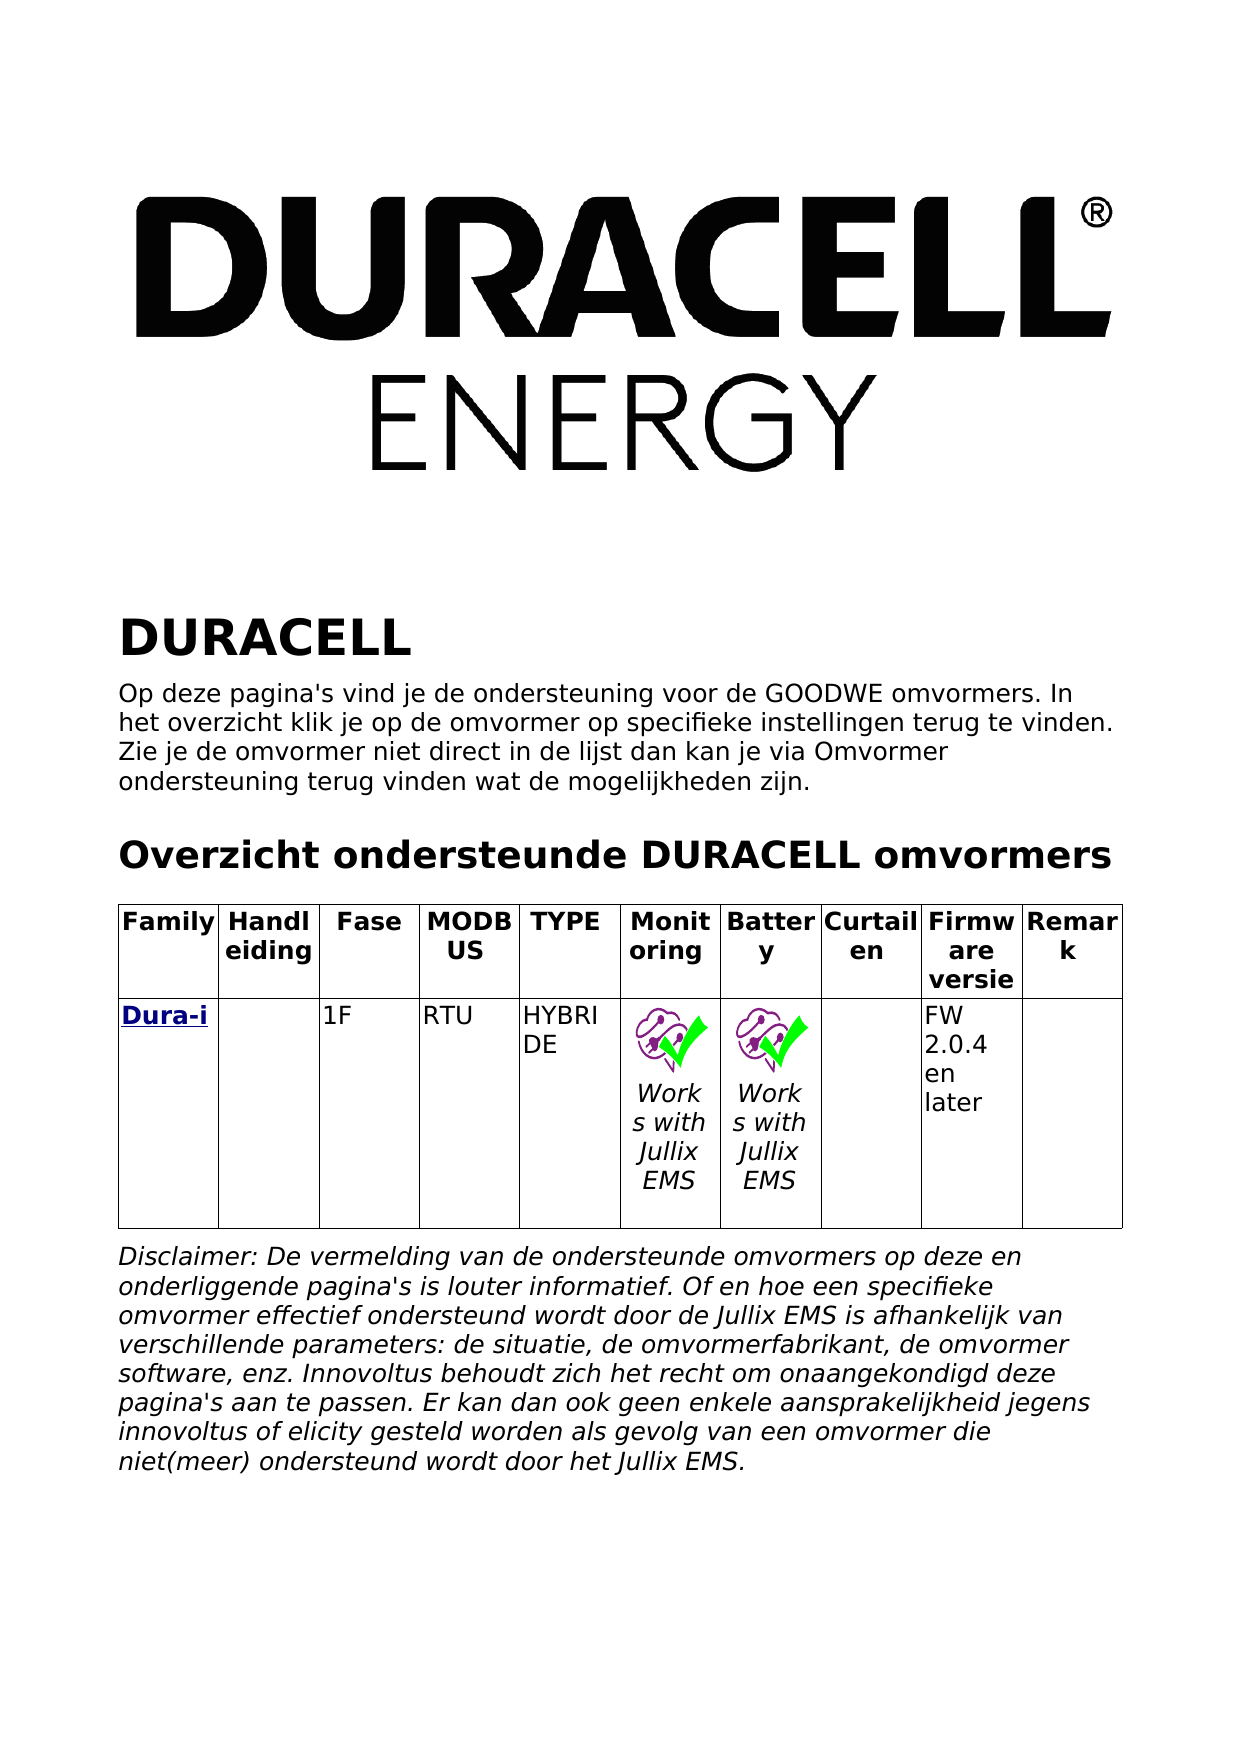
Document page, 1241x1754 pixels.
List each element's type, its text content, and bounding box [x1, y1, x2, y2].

table_cell RTU [420, 999, 519, 1228]
table_cell [621, 999, 720, 1228]
table_header TYPE [520, 905, 620, 998]
table_header Handleiding [219, 905, 319, 998]
table_cell HYBRIDE [520, 999, 620, 1228]
picture [118, 118, 1123, 542]
table_cell Dura-i [119, 999, 218, 1228]
table_cell [822, 999, 921, 1228]
table_cell FW 2.0.4 en later [922, 999, 1022, 1228]
table_header Monitoring [621, 905, 720, 998]
table_cell [721, 999, 821, 1228]
text Op deze pagina's vind je de ondersteuning voor de GOODWE omvormers. In het overzicht klik je op de omvormer op specifieke instellingen terug te vinden. Zie je de omvormer niet direct in de lijst dan kan je via Omvormer ondersteuning terug vinden wat de mogelijkheden zijn. [118, 679, 1122, 796]
table_header Curtailen [822, 905, 921, 998]
subtitle Overzicht ondersteunde DURACELL omvormers [118, 833, 1122, 877]
table_header Family [119, 905, 218, 998]
text Disclaimer: De vermelding van de ondersteunde omvormers op deze en onderliggende pagina's is louter informatief. Of en hoe een specifieke omvormer effectief ondersteund wordt door de Jullix EMS is afhankelijk van verschillende parameters: de situatie, de omvormerfabrikant, de omvormer software, enz. Innovoltus behoudt zich het recht om onaangekondigd deze pagina's aan te passen. Er kan dan ook geen enkele aansprakelijkheid jegens innovoltus of elicity gesteld worden als gevolg van een omvormer die niet(meer) ondersteund wordt door het Jullix EMS. [118, 1243, 1122, 1476]
table_header Remark [1023, 905, 1122, 998]
table_header Battery [721, 905, 821, 998]
subtitle DURACELL [118, 608, 1122, 667]
table_cell [219, 999, 319, 1228]
table_header Fase [320, 905, 419, 998]
table_header Firmware versie [922, 905, 1022, 998]
table_header MODBUS [420, 905, 519, 998]
table_cell 1F [320, 999, 419, 1228]
table_cell [1023, 999, 1122, 1228]
